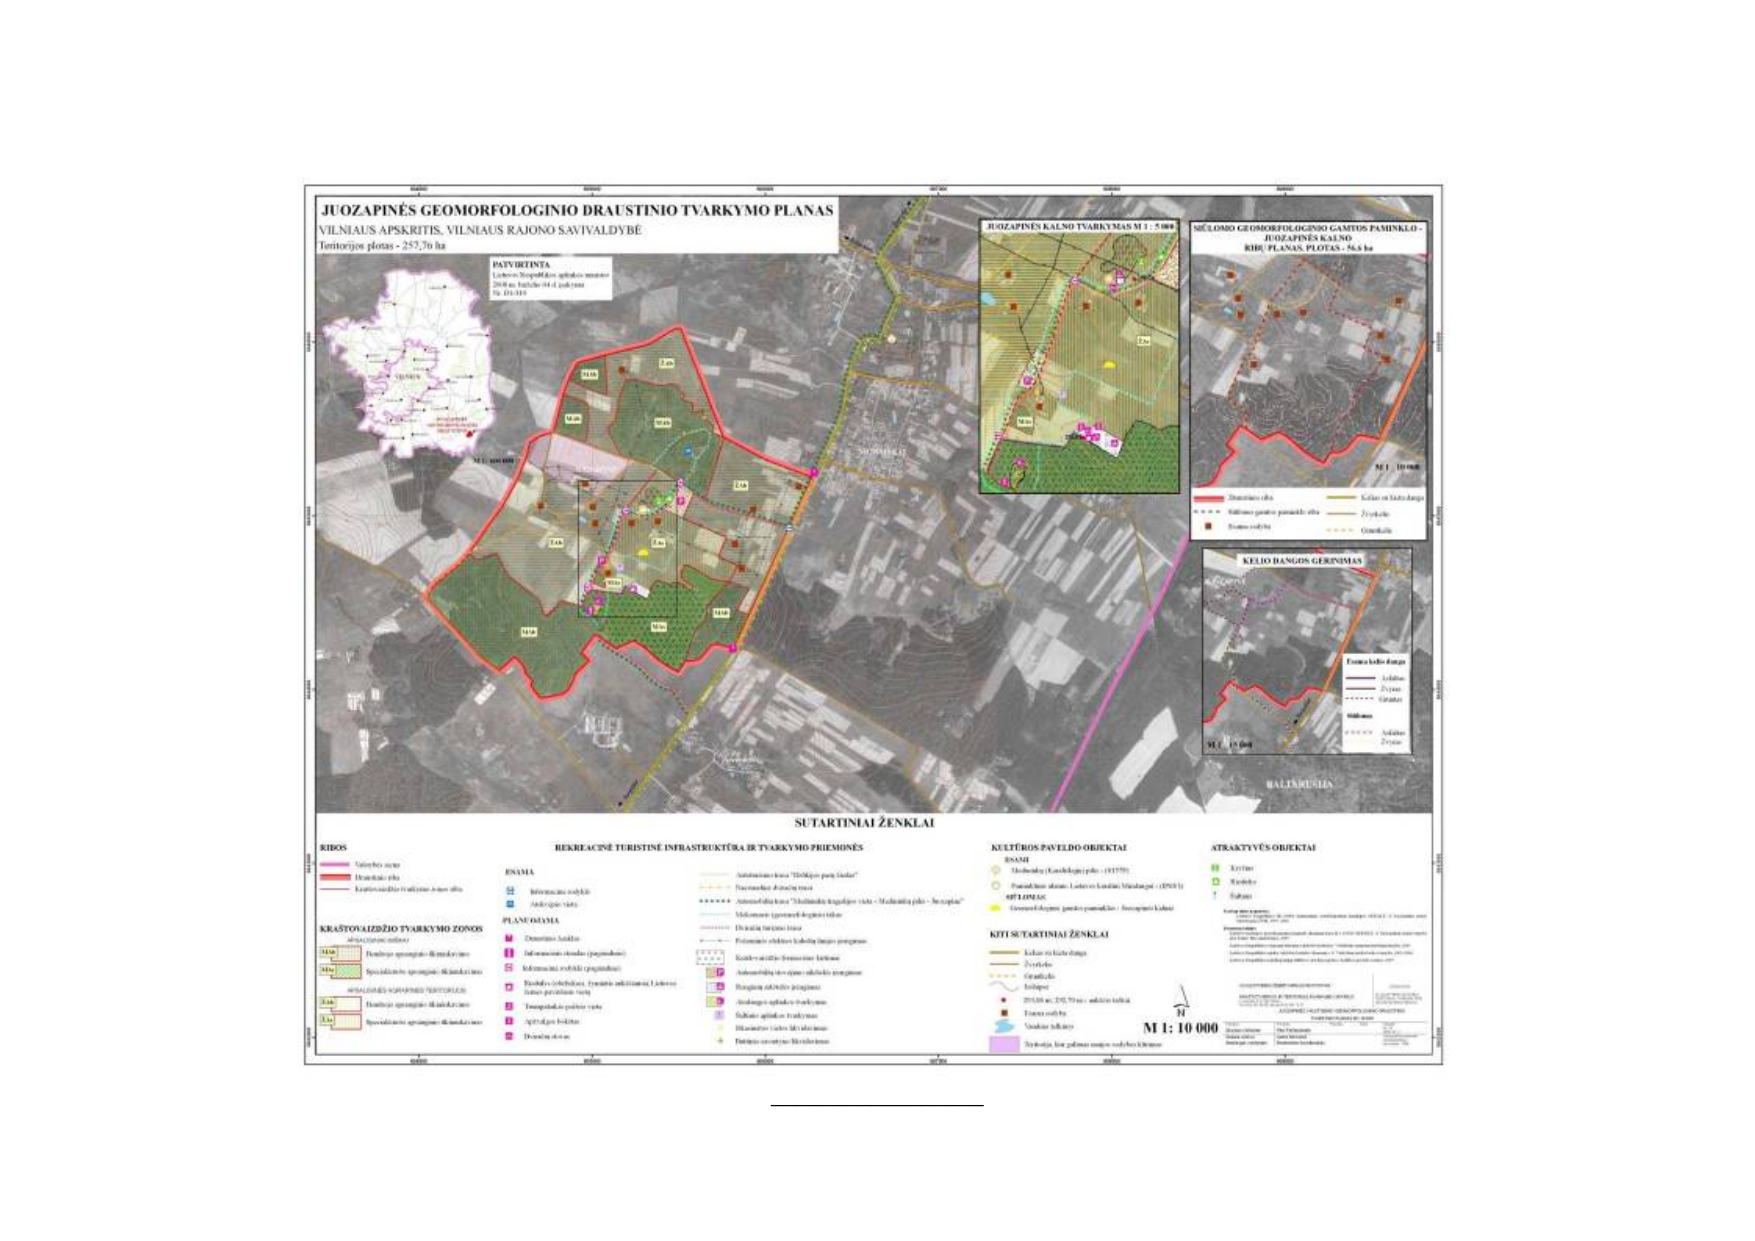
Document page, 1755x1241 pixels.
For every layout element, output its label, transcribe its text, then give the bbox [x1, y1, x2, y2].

text _________________ [118, 1080, 1636, 1109]
